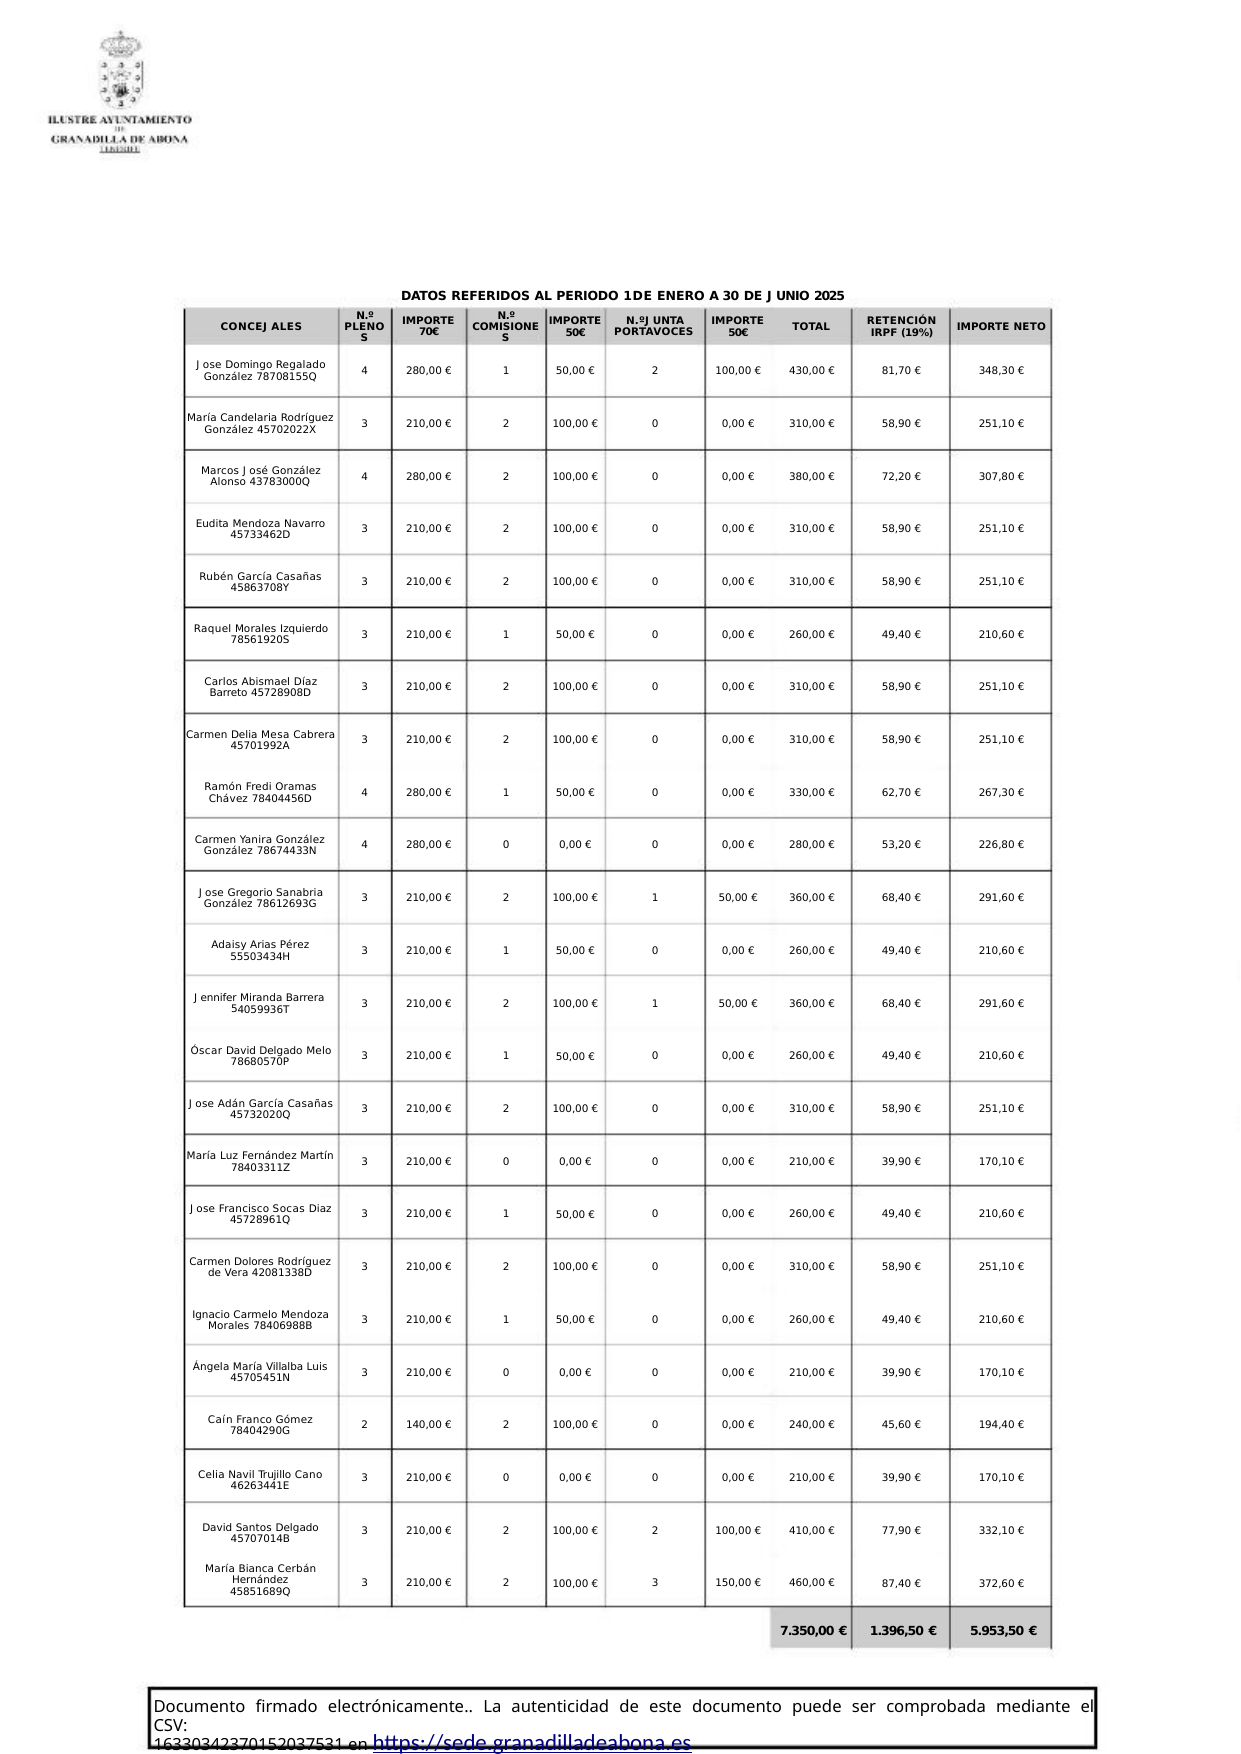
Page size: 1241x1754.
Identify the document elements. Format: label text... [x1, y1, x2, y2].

text Celia Navil Trujillo Cano [198, 1468, 351, 1481]
text María Bianca Cerbán [205, 1563, 344, 1575]
text 5.953,50 € [970, 1624, 1056, 1638]
text 100,00 € [552, 733, 626, 746]
text 7 [231, 1161, 263, 1173]
text PLENO [344, 322, 394, 333]
text 210,60 € [978, 1050, 1052, 1062]
text 39,90 € [882, 1366, 948, 1378]
text 1 [503, 786, 535, 799]
text RETENCIÓN [867, 314, 954, 327]
text 210,00 € [406, 1524, 479, 1537]
text 50€ [728, 327, 780, 338]
text 53,20 € [882, 839, 948, 851]
text 4 [230, 1585, 262, 1597]
text 3 [361, 1524, 393, 1537]
text 310,00 € [789, 575, 862, 588]
text 50€ [565, 327, 614, 338]
text 68,40 € [882, 997, 948, 1009]
text González 78674433N [204, 846, 357, 857]
text 360,00 € [789, 892, 862, 904]
text 3 [363, 1155, 393, 1168]
text 3 [361, 523, 393, 535]
text 280,00 € [406, 470, 479, 482]
text IMPORTE [711, 314, 780, 327]
text 251,10 € [978, 733, 1052, 746]
text 3 [366, 417, 393, 430]
text 210,00 € [406, 628, 479, 641]
text 2 [503, 892, 535, 904]
text 3 [361, 1102, 393, 1115]
text 210,00 € [406, 1313, 479, 1326]
text 0 [652, 1313, 684, 1326]
text 430,00 € [789, 364, 862, 377]
text 210,00 € [406, 1155, 479, 1168]
text 291,60 € [978, 997, 1052, 1009]
text IMPORTE NETO [957, 320, 1066, 333]
text 2 [652, 364, 684, 377]
text González 45702022X [204, 424, 366, 435]
text 210,00 € [406, 523, 479, 535]
text 3 [361, 733, 393, 746]
text 7 [230, 1424, 262, 1437]
text Carmen Yanira González [194, 833, 357, 846]
text 0,00 € [722, 417, 788, 430]
text 0,00 € [722, 1261, 788, 1273]
text 0 [652, 1155, 684, 1168]
text 3 [361, 575, 393, 588]
text 8403311Z [263, 1162, 363, 1173]
text 210,00 € [789, 1155, 862, 1168]
text de Vera 42081338D [208, 1268, 364, 1279]
text Barreto 45728908D [209, 688, 345, 699]
text 291,60 € [978, 892, 1052, 904]
text 210,00 € [406, 681, 479, 693]
text 45701992A [230, 739, 323, 752]
text 0 [652, 1050, 684, 1062]
text 210,00 € [406, 997, 479, 1009]
text 100,00 € [552, 1103, 626, 1115]
text 2 [503, 1524, 535, 1537]
text 0,00 € [722, 470, 788, 482]
text 7 [419, 326, 425, 338]
text 1 [503, 364, 535, 377]
text 1 [503, 1050, 535, 1062]
text 50,00 € [556, 628, 626, 641]
text 62,70 € [882, 786, 948, 799]
text 6263441E [263, 1481, 351, 1492]
text 0€ [425, 326, 448, 338]
text 410,00 € [789, 1524, 862, 1537]
text 2 [503, 1577, 535, 1589]
text 210,60 € [978, 1313, 1052, 1326]
text 3 [361, 1050, 393, 1062]
text 3 [364, 1261, 393, 1273]
text 170,10 € [978, 1155, 1052, 1168]
text María Candelaria Rodríguez [187, 412, 366, 424]
text 2 [503, 1419, 535, 1431]
text 81,70 € [882, 364, 948, 377]
text 8561920S [263, 635, 359, 646]
text 77,90 € [882, 1524, 948, 1537]
text 210,00 € [406, 1261, 479, 1273]
text 72,20 € [882, 470, 948, 482]
text 0,00 € [722, 1050, 788, 1062]
text 0 [503, 839, 535, 851]
text N.º [497, 309, 861, 322]
text 0,00 € [722, 1155, 788, 1168]
text Caín Franco Gómez [208, 1413, 339, 1426]
text 310,00 € [789, 733, 862, 746]
text J ose Gregorio Sanabria [198, 886, 350, 899]
text 1 [652, 892, 684, 904]
text 4 [230, 581, 263, 593]
text 49,40 € [882, 1208, 948, 1220]
text S [502, 333, 558, 344]
text 4 [361, 470, 393, 482]
text 5851689Q [262, 1586, 344, 1597]
text 251,10 € [978, 1102, 1052, 1115]
text 0,00 € [722, 839, 788, 851]
text 210,00 € [406, 1208, 479, 1220]
text 251,10 € [978, 523, 1052, 535]
text 1 [503, 628, 535, 641]
text IRPF (19%) [871, 327, 954, 338]
text 49,40 € [882, 944, 948, 957]
text 4 [230, 1479, 263, 1492]
text 0,00 € [559, 1155, 626, 1168]
text 0 [652, 839, 684, 851]
text 0,00 € [722, 1313, 788, 1326]
text N.º [356, 309, 394, 322]
text 1 [503, 944, 535, 957]
text 50,00 € [718, 997, 788, 1009]
text 100,00 € [552, 1261, 626, 1273]
text 210,00 € [406, 733, 479, 746]
text Morales 78406988B [208, 1321, 361, 1332]
text 2 [361, 1419, 393, 1431]
text 2 [503, 523, 535, 535]
text 3 [361, 1208, 393, 1220]
text 4 [230, 1532, 263, 1545]
text 307,80 € [978, 470, 1052, 482]
text 58,90 € [882, 523, 948, 535]
text J ose Adán García Casañas [189, 1097, 357, 1109]
text 50,00 € [556, 944, 626, 957]
text 4059936T [263, 1004, 355, 1015]
text 39,90 € [882, 1471, 948, 1484]
text 1 [503, 1313, 535, 1326]
text 87,40 € [882, 1577, 948, 1590]
text Raquel Morales Izquierdo [194, 623, 359, 635]
text 260,00 € [789, 944, 862, 957]
text 4 [361, 364, 393, 377]
text 251,10 € [978, 417, 1052, 430]
text 0,00 € [722, 1471, 788, 1484]
text 3 [361, 628, 393, 641]
text Eudita Mendoza Navarro [196, 517, 357, 529]
text 2 [503, 575, 535, 588]
text 150,00 € [715, 1577, 788, 1589]
text David Santos Delgado [202, 1521, 349, 1533]
text Carlos Abismael Díaz [204, 675, 345, 688]
text Chávez 78404456D [208, 793, 346, 804]
text 58,90 € [882, 1261, 948, 1273]
text IMPORTE [402, 314, 470, 327]
text COMISIONE [472, 320, 558, 333]
text 0,00 € [722, 1102, 788, 1115]
text 210,60 € [978, 1208, 1052, 1220]
text 210,00 € [406, 1102, 479, 1115]
text 0 [652, 1261, 684, 1273]
text 0,00 € [722, 786, 788, 799]
text S [360, 333, 394, 344]
text 50,00 € [556, 1313, 626, 1326]
text 210,00 € [406, 944, 479, 957]
text 7.350,00 € [780, 1624, 867, 1638]
text 7 [230, 634, 263, 646]
text 251,10 € [978, 575, 1052, 588]
text 260,00 € [789, 1208, 862, 1220]
text 0 [503, 1471, 535, 1484]
text 310,00 € [789, 523, 862, 535]
text 100,00 € [552, 1577, 626, 1590]
text 460,00 € [789, 1577, 862, 1589]
text 310,00 € [789, 417, 862, 430]
text Ramón Fredi Oramas [204, 781, 346, 793]
text 0,00 € [559, 1366, 626, 1379]
text 140,00 € [406, 1419, 479, 1431]
text 0,00 € [722, 733, 788, 746]
text 0 [652, 575, 684, 588]
text 50,00 € [718, 892, 788, 904]
text 332,10 € [978, 1524, 1052, 1537]
text 310,00 € [789, 1261, 862, 1273]
text 2 [503, 1102, 535, 1115]
text 100,00 € [552, 892, 626, 904]
text 360,00 € [789, 997, 862, 1009]
text 330,00 € [789, 786, 862, 799]
text 226,80 € [978, 839, 1052, 851]
text 58,90 € [882, 733, 948, 746]
text 0 [652, 1208, 684, 1220]
text 3 [361, 944, 393, 957]
text 49,40 € [882, 628, 948, 641]
text 0 [652, 470, 684, 482]
text 100,00 € [552, 575, 626, 588]
text 0,00 € [722, 1419, 788, 1431]
text 39,90 € [882, 1155, 948, 1168]
text 3 [361, 681, 393, 693]
text 260,00 € [789, 628, 862, 641]
text 0,00 € [722, 523, 788, 535]
text 170,10 € [978, 1471, 1052, 1484]
text 210,00 € [406, 1366, 479, 1378]
text 100,00 € [715, 364, 788, 377]
text 50,00 € [556, 1050, 626, 1062]
text 0,00 € [722, 1208, 788, 1220]
text Ignacio Carmelo Mendoza [192, 1308, 361, 1321]
text 280,00 € [789, 839, 862, 851]
text 3 [361, 1471, 393, 1484]
text 3 [361, 1313, 393, 1326]
text 0 [652, 1419, 684, 1431]
text 0,00 € [559, 1472, 626, 1484]
text 0 [652, 733, 684, 746]
text 210,60 € [978, 628, 1052, 641]
text 0 [652, 786, 684, 799]
text 100,00 € [552, 997, 626, 1010]
text DATOS REFERIDOS AL PERIODO 1DE ENERO A 30 DE J UNIO 2025 [401, 289, 861, 303]
text CONCEJ ALES [220, 320, 315, 333]
text 100,00 € [552, 417, 626, 430]
text 0 [652, 681, 684, 693]
text TOTAL [792, 320, 841, 333]
text 5728961Q [262, 1215, 356, 1226]
text 4 [361, 839, 393, 851]
text Ángela María Villalba Luis [193, 1361, 357, 1373]
text 0,00 € [559, 839, 626, 851]
text 8404290G [262, 1426, 339, 1437]
text 280,00 € [406, 364, 479, 377]
text 348,30 € [978, 364, 1052, 377]
text 58,90 € [882, 575, 948, 588]
text 100,00 € [552, 523, 626, 535]
text Documento firmado electrónicamente.. La autenticidad de este documento puede ser comprobada mediante el CSV: [153, 1697, 1113, 1735]
text 45,60 € [882, 1419, 948, 1431]
text 4 [230, 1108, 262, 1121]
text 2 [652, 1524, 684, 1537]
text 251,10 € [978, 1261, 1052, 1273]
text 100,00 € [552, 681, 626, 693]
text 1 [652, 997, 684, 1009]
text N.ºJ UNTA [626, 314, 696, 326]
text 310,00 € [789, 681, 862, 693]
text 3 [361, 997, 393, 1009]
text Marcos J osé González [201, 464, 346, 477]
text 50,00 € [556, 364, 626, 377]
text 58,90 € [882, 1102, 948, 1115]
text J ose Francisco Socas Diaz [190, 1202, 356, 1215]
text Óscar David Delgado Melo [190, 1044, 359, 1057]
text 210,00 € [406, 1577, 479, 1589]
text 0 [503, 1366, 535, 1378]
text 372,60 € [978, 1577, 1052, 1590]
text 0 [652, 628, 684, 641]
text 2 [503, 470, 535, 482]
text 210,00 € [406, 417, 479, 430]
text 3 [652, 1577, 684, 1589]
text 310,00 € [789, 1102, 862, 1115]
text 240,00 € [789, 1419, 862, 1431]
text J ose Domingo Regalado [196, 359, 353, 371]
text 100,00 € [552, 1524, 626, 1537]
text 1.396,50 € [869, 1624, 956, 1638]
text 3 [361, 1577, 393, 1589]
text 7 [230, 1056, 263, 1068]
text 4 [361, 786, 393, 799]
text 3 [361, 892, 393, 904]
text 210,00 € [789, 1471, 862, 1484]
text 210,00 € [789, 1366, 862, 1378]
text 49,40 € [882, 1313, 948, 1326]
text 1 [503, 1208, 535, 1220]
text 16330342370152037531 en https://sede.granadilladeabona.es [153, 1735, 1113, 1754]
text 2 [503, 1261, 535, 1273]
text 50,00 € [556, 786, 626, 799]
text 0 [652, 1366, 684, 1378]
text 100,00 € [552, 470, 626, 482]
text 2 [503, 733, 535, 746]
text 4 [230, 1214, 262, 1226]
text 100,00 € [552, 1419, 626, 1431]
text 194,40 € [978, 1419, 1052, 1431]
text 68,40 € [882, 892, 948, 904]
text 0,00 € [722, 681, 788, 693]
text González 78612693G [203, 899, 350, 910]
text 45705451N [230, 1372, 323, 1384]
text IMPORTE [548, 314, 617, 327]
text 380,00 € [789, 470, 862, 482]
text 58,90 € [882, 417, 948, 430]
text Alonso 43783000Q [210, 477, 346, 488]
text 2 [503, 417, 535, 430]
text 0,00 € [722, 575, 788, 588]
text 5732020Q [262, 1109, 357, 1121]
text 0,00 € [722, 944, 788, 957]
text 0 [652, 944, 684, 957]
text 280,00 € [406, 839, 479, 851]
text 58,90 € [882, 681, 948, 693]
text 5 [231, 1003, 263, 1015]
text 210,00 € [406, 892, 479, 904]
text 210,60 € [978, 944, 1052, 957]
text 280,00 € [406, 786, 479, 799]
text 0 [652, 523, 684, 535]
text 0 [652, 417, 684, 430]
text 210,00 € [406, 1471, 479, 1484]
text Hernández [232, 1575, 344, 1586]
text Carmen Delia Mesa Cabrera [186, 728, 364, 741]
text PORTAVOCES [614, 326, 716, 338]
text Adaisy Arias Pérez [211, 939, 337, 951]
text 3 [361, 1366, 393, 1378]
text 45733462D [230, 528, 324, 541]
text 49,40 € [882, 1050, 948, 1062]
text J ennifer Miranda Barrera [194, 992, 355, 1004]
text 50,00 € [556, 1208, 626, 1221]
text 267,30 € [978, 786, 1052, 799]
text 170,10 € [978, 1366, 1052, 1378]
text 210,00 € [406, 575, 479, 588]
text González 78708155Q [203, 371, 353, 383]
text 210,00 € [406, 1050, 479, 1062]
text 0 [652, 1471, 684, 1484]
text 100,00 € [715, 1524, 788, 1537]
text 0,00 € [722, 628, 788, 641]
text 8680570P [263, 1057, 359, 1068]
text 5707014B [263, 1533, 349, 1545]
text 0 [503, 1155, 535, 1168]
text 5863708Y [263, 582, 349, 593]
text 0 [652, 1102, 684, 1115]
text María Luz Fernández Martín [186, 1150, 363, 1162]
text 2 [503, 997, 535, 1009]
text 260,00 € [789, 1313, 862, 1326]
text 251,10 € [978, 681, 1052, 693]
text 2 [503, 681, 535, 693]
text Carmen Dolores Rodríguez [189, 1255, 364, 1268]
text 0,00 € [722, 1366, 788, 1378]
text Rubén García Casañas [199, 570, 349, 582]
text 260,00 € [789, 1050, 862, 1062]
text 55503434H [230, 950, 323, 963]
